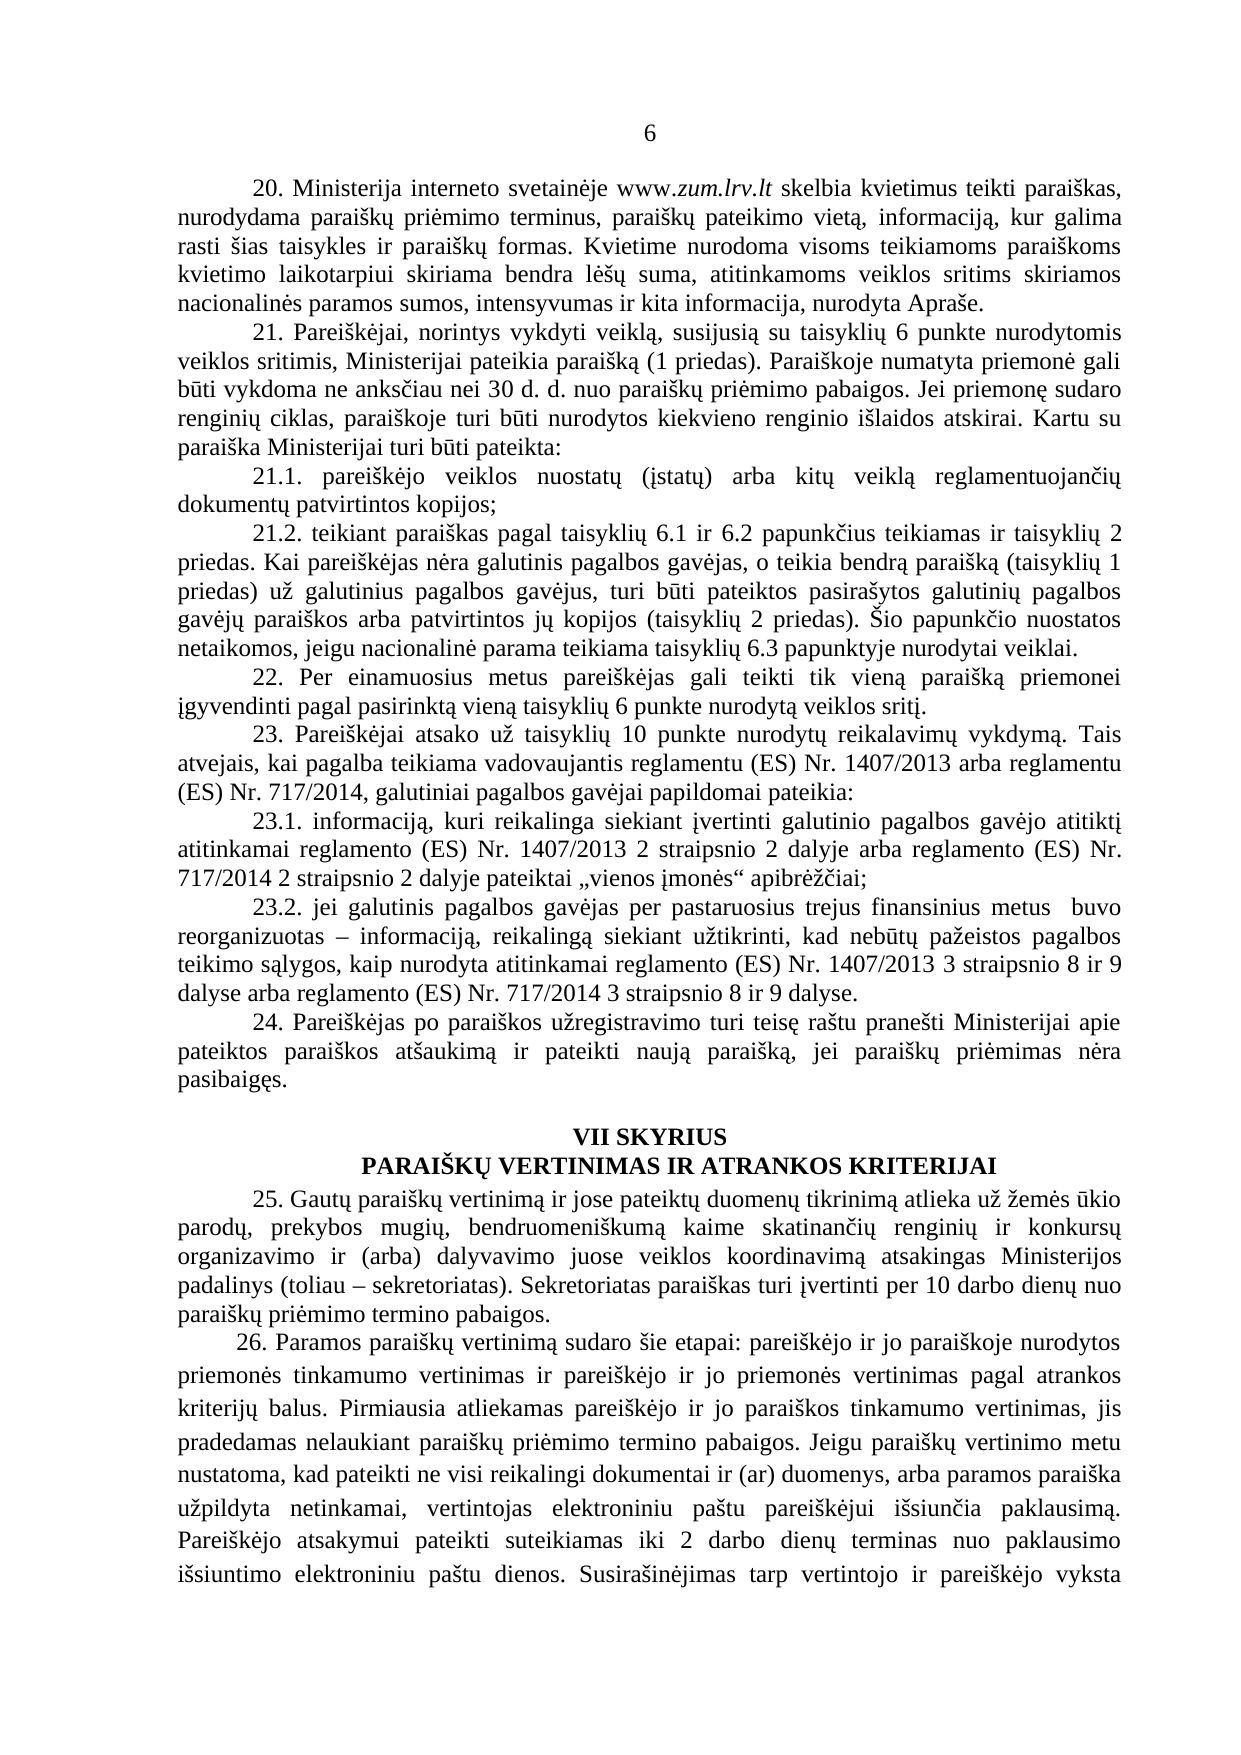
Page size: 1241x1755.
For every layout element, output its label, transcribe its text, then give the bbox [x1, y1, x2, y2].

text 25. Gautų paraiškų vertinimą ir jose pateiktų duomenų tikrinimą atlieka už žemės ūkio parodų, prekybos mugių, bendruomeniškumą kaime skatinančių renginių ir konkursų organizavimo ir (arba) dalyvavimo juose veiklos koordinavimą atsakingas Ministerijos padalinys (toliau – sekretoriatas). Sekretoriatas paraiškas turi įvertinti per 10 darbo dienų nuo paraiškų priėmimo termino pabaigos. [177, 1184, 1122, 1327]
text 21. Pareiškėjai, norintys vykdyti veiklą, susijusią su taisyklių 6 punkte nurodytomis veiklos sritimis, Ministerijai pateikia paraišką (1 priedas). Paraiškoje numatyta priemonė gali būti vykdoma ne anksčiau nei 30 d. d. nuo paraiškų priėmimo pabaigos. Jei priemonę sudaro renginių ciklas, paraiškoje turi būti nurodytos kiekvieno renginio išlaidos atskirai. Kartu su paraiška Ministerijai turi būti pateikta: [177, 317, 1122, 461]
text 23.1. informaciją, kuri reikalinga siekiant įvertinti galutinio pagalbos gavėjo atitiktį atitinkamai reglamento (ES) Nr. 1407/2013 2 straipsnio 2 dalyje arba reglamento (ES) Nr. 717/2014 2 straipsnio 2 dalyje pateiktai „vienos įmonės“ apibrėžčiai; [177, 806, 1122, 892]
text 21.1. pareiškėjo veiklos nuostatų (įstatų) arba kitų veiklą reglamentuojančių dokumentų patvirtintos kopijos; [177, 461, 1122, 518]
text 24. Pareiškėjas po paraiškos užregistravimo turi teisę raštu pranešti Ministerijai apie pateiktos paraiškos atšaukimą ir pateikti naują paraišką, jei paraiškų priėmimas nėra pasibaigęs. [177, 1007, 1122, 1093]
text PARAIŠKŲ VERTINIMAS IR ATRANKOS KRITERIJAI [177, 1151, 1122, 1179]
text 23.2. jei galutinis pagalbos gavėjas per pastaruosius trejus finansinius metus buvo reorganizuotas – informaciją, reikalingą siekiant užtikrinti, kad nebūtų pažeistos pagalbos teikimo sąlygos, kaip nurodyta atitinkamai reglamento (ES) Nr. 1407/2013 3 straipsnio 8 ir 9 dalyse arba reglamento (ES) Nr. 717/2014 3 straipsnio 8 ir 9 dalyse. [177, 892, 1122, 1007]
text 22. Per einamuosius metus pareiškėjas gali teikti tik vieną paraišką priemonei įgyvendinti pagal pasirinktą vieną taisyklių 6 punkte nurodytą veiklos sritį. [177, 662, 1122, 719]
text 26. Paramos paraiškų vertinimą sudaro šie etapai: pareiškėjo ir jo paraiškoje nurodytos priemonės tinkamumo vertinimas ir pareiškėjo ir jo priemonės vertinimas pagal atrankos kriterijų balus. Pirmiausia atliekamas pareiškėjo ir jo paraiškos tinkamumo vertinimas, jis pradedamas nelaukiant paraiškų priėmimo termino pabaigos. Jeigu paraiškų vertinimo metu nustatoma, kad pateikti ne visi reikalingi dokumentai ir (ar) duomenys, arba paramos paraiška užpildyta netinkamai, vertintojas elektroniniu paštu pareiškėjui išsiunčia paklausimą. Pareiškėjo atsakymui pateikti suteikiamas iki 2 darbo dienų terminas nuo paklausimo išsiuntimo elektroniniu paštu dienos. Susirašinėjimas tarp vertintojo ir pareiškėjo vyksta [177, 1327, 1122, 1587]
text 20. Ministerija interneto svetainėje www.zum.lrv.lt skelbia kvietimus teikti paraiškas, nurodydama paraiškų priėmimo terminus, paraiškų pateikimo vietą, informaciją, kur galima rasti šias taisykles ir paraiškų formas. Kvietime nurodoma visoms teikiamoms paraiškoms kvietimo laikotarpiui skiriama bendra lėšų suma, atitinkamoms veiklos sritims skiriamos nacionalinės paramos sumos, intensyvumas ir kita informacija, nurodyta Apraše. [177, 173, 1122, 317]
text 21.2. teikiant paraiškas pagal taisyklių 6.1 ir 6.2 papunkčius teikiamas ir taisyklių 2 priedas. Kai pareiškėjas nėra galutinis pagalbos gavėjas, o teikia bendrą paraišką (taisyklių 1 priedas) už galutinius pagalbos gavėjus, turi būti pateiktos pasirašytos galutinių pagalbos gavėjų paraiškos arba patvirtintos jų kopijos (taisyklių 2 priedas). Šio papunkčio nuostatos netaikomos, jeigu nacionalinė parama teikiama taisyklių 6.3 papunktyje nurodytai veiklai. [177, 518, 1122, 662]
text 23. Pareiškėjai atsako už taisyklių 10 punkte nurodytų reikalavimų vykdymą. Tais atvejais, kai pagalba teikiama vadovaujantis reglamentu (ES) Nr. 1407/2013 arba reglamentu (ES) Nr. 717/2014, galutiniai pagalbos gavėjai papildomai pateikia: [177, 719, 1122, 806]
text VII SKYRIUS [177, 1122, 1122, 1151]
